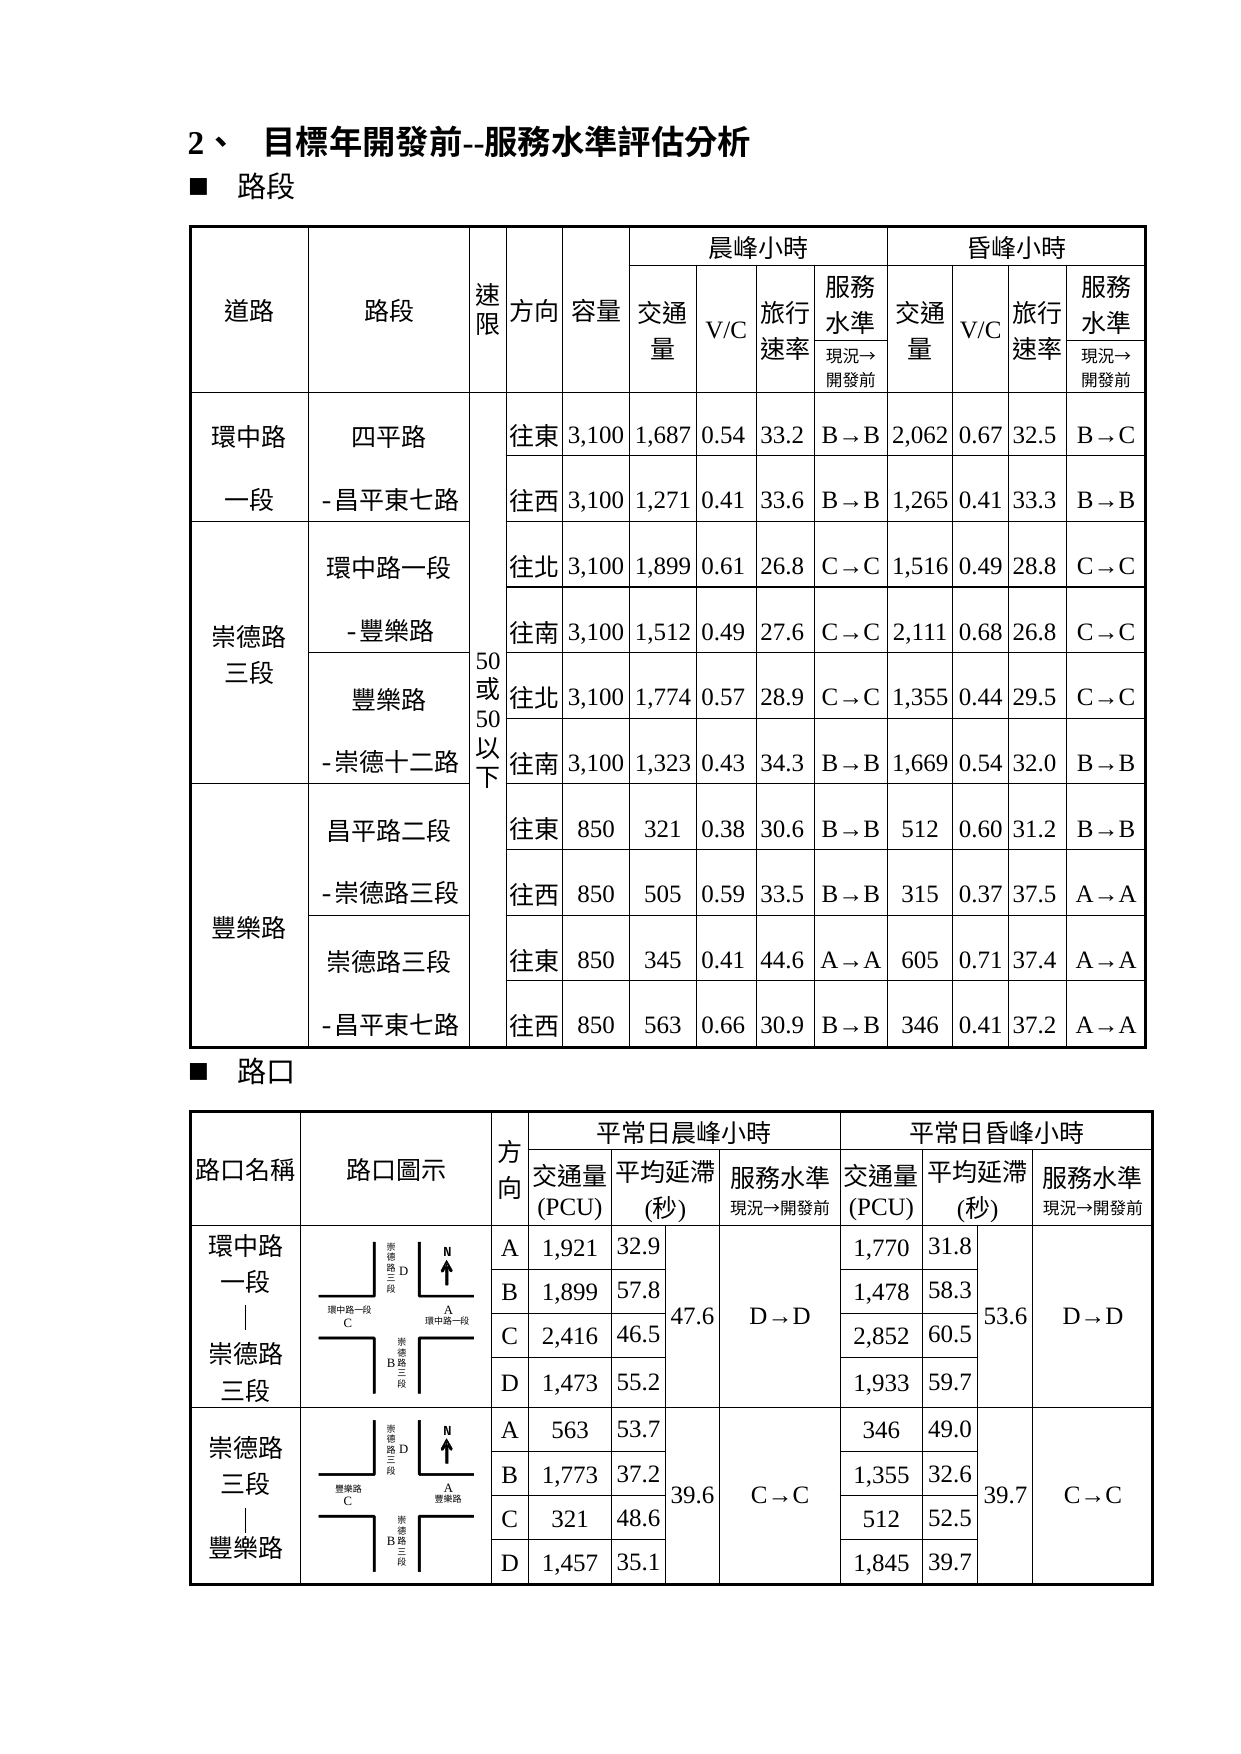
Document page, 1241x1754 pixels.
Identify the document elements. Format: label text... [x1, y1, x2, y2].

table_cell 30.9 [757, 981, 814, 1046]
table_cell 0.67 [953, 393, 1008, 455]
table_cell 3,100 [563, 653, 629, 718]
table_cell 1,669 [888, 719, 952, 783]
table_cell 平均延滯(秒) [923, 1150, 1032, 1225]
table_cell 1,473 [529, 1358, 611, 1407]
table_cell 850 [563, 784, 629, 849]
table_cell 29.5 [1009, 653, 1066, 718]
table_cell D→D [720, 1226, 840, 1407]
table_cell 3,100 [563, 456, 629, 521]
table_cell 346 [888, 981, 952, 1046]
table_cell 39.6 [666, 1408, 719, 1583]
table_header 方向 [507, 228, 562, 392]
table_cell 2,062 [888, 393, 952, 455]
table_cell 0.60 [953, 784, 1008, 849]
table_cell 50 或 50 以 下 [470, 393, 506, 1046]
table_cell 現況→ 開發前 [1067, 341, 1144, 392]
table_cell B [492, 1452, 528, 1495]
table_cell 昌平路二段 -崇德路三段 [309, 784, 469, 914]
table_cell A→A [815, 916, 887, 980]
table_cell 321 [529, 1496, 611, 1539]
table_cell 52.5 [923, 1496, 977, 1539]
table_cell 563 [630, 981, 696, 1046]
table_cell A [492, 1408, 528, 1451]
table_cell 0.54 [697, 393, 756, 455]
table_cell 30.6 [757, 784, 814, 849]
table_cell C→C [1067, 588, 1144, 652]
table_cell B→B [1067, 784, 1144, 849]
table_cell 44.6 [757, 916, 814, 980]
table_cell 37.5 [1009, 850, 1066, 914]
table_cell 往東 [507, 393, 562, 455]
table_header 晨峰小時 [630, 228, 887, 264]
table_cell 1,355 [841, 1452, 922, 1495]
table_cell 0.41 [697, 916, 756, 980]
list 路段 [187, 164, 1053, 206]
table_cell B→B [815, 456, 887, 521]
table_cell 1,845 [841, 1540, 922, 1583]
table_cell 0.44 [953, 653, 1008, 718]
table_header 速限 [470, 228, 506, 392]
table_cell 0.68 [953, 588, 1008, 652]
table_cell 1,899 [529, 1270, 611, 1313]
table_cell 32.0 [1009, 719, 1066, 783]
table_cell 512 [841, 1496, 922, 1539]
table_cell 0.41 [697, 456, 756, 521]
table_cell 1,687 [630, 393, 696, 455]
table_cell D [492, 1540, 528, 1583]
table_cell C→C [815, 653, 887, 718]
table_cell 1,921 [529, 1226, 611, 1269]
table_cell 1,457 [529, 1540, 611, 1583]
table_cell 1,516 [888, 522, 952, 586]
table_cell 33.5 [757, 850, 814, 914]
table_cell 37.4 [1009, 916, 1066, 980]
table_cell 512 [888, 784, 952, 849]
table_cell B [492, 1270, 528, 1313]
table_cell 交通量 (PCU) [529, 1150, 611, 1225]
table_cell 服務水準 現況→開發前 [720, 1150, 840, 1225]
table_cell 3,100 [563, 522, 629, 586]
table_cell 豐樂路 [192, 784, 308, 1046]
table_cell 往西 [507, 981, 562, 1046]
table_cell D→D [1033, 1226, 1151, 1407]
table_cell 53.7 [612, 1408, 665, 1451]
table_cell 48.6 [612, 1496, 665, 1539]
table_cell 環中路 一段 [192, 393, 308, 521]
table_cell 崇德路 三段 [192, 522, 308, 783]
table_cell 55.2 [612, 1358, 665, 1407]
table_cell 1,478 [841, 1270, 922, 1313]
table_header 昏峰小時 [888, 228, 1144, 264]
table_cell B→B [815, 850, 887, 914]
table_cell 往南 [507, 719, 562, 783]
table_cell 27.6 [757, 588, 814, 652]
table_cell 1,770 [841, 1226, 922, 1269]
table_cell 28.9 [757, 653, 814, 718]
table_cell 3,100 [563, 719, 629, 783]
table_header 平常日晨峰小時 [529, 1113, 840, 1149]
table_cell 346 [841, 1408, 922, 1451]
table_cell C→C [815, 522, 887, 586]
table_cell B→B [815, 719, 887, 783]
table_cell 2,111 [888, 588, 952, 652]
table_cell 環中路 一段 ｜ 崇德路 三段 [192, 1226, 300, 1407]
table_cell 旅行 速率 [757, 266, 814, 392]
table_cell 1,271 [630, 456, 696, 521]
table_cell B→B [1067, 719, 1144, 783]
table_cell C [492, 1314, 528, 1357]
table_cell B→B [815, 784, 887, 849]
table_cell 平均延滯(秒) [612, 1150, 719, 1225]
table_cell 0.66 [697, 981, 756, 1046]
table_cell 39.7 [978, 1408, 1032, 1583]
table_cell 34.3 [757, 719, 814, 783]
table_cell 交通量 [630, 266, 696, 392]
table_cell 53.6 [978, 1226, 1032, 1407]
table_cell C [492, 1496, 528, 1539]
table_cell 0.61 [697, 522, 756, 586]
table_cell 0.71 [953, 916, 1008, 980]
table_cell 3,100 [563, 393, 629, 455]
table_cell 往北 [507, 522, 562, 586]
table_cell 59.7 [923, 1358, 977, 1407]
table_cell 28.8 [1009, 522, 1066, 586]
table_cell 1,899 [630, 522, 696, 586]
table_cell 崇德路 三段 ｜ 豐樂路 [192, 1408, 300, 1583]
table_cell A→A [1067, 850, 1144, 914]
table_cell 0.37 [953, 850, 1008, 914]
list 目標年開發前--服務水準評估分析 [187, 116, 1053, 164]
table_cell A [492, 1226, 528, 1269]
table_header 路口名稱 [192, 1113, 300, 1225]
table_cell 0.49 [953, 522, 1008, 586]
table_cell 60.5 [923, 1314, 977, 1357]
table_cell 1,355 [888, 653, 952, 718]
table_cell 32.5 [1009, 393, 1066, 455]
table_cell 1,265 [888, 456, 952, 521]
table_header 容量 [563, 228, 629, 392]
table_cell C→C [815, 588, 887, 652]
table_cell 850 [563, 981, 629, 1046]
table_cell 49.0 [923, 1408, 977, 1451]
table_cell 服務 水準 [1067, 266, 1144, 340]
table_cell 57.8 [612, 1270, 665, 1313]
table_cell 0.41 [953, 456, 1008, 521]
table_cell [301, 1226, 491, 1407]
table_cell D [492, 1358, 528, 1407]
table_cell 往南 [507, 588, 562, 652]
table_cell 交通 量 [888, 266, 952, 392]
table_cell 3,100 [563, 588, 629, 652]
table_cell C→C [1067, 522, 1144, 586]
table_cell 0.49 [697, 588, 756, 652]
table_cell 1,512 [630, 588, 696, 652]
table_cell 1,933 [841, 1358, 922, 1407]
table_cell [301, 1408, 491, 1583]
table_cell A→A [1067, 981, 1144, 1046]
table_cell 0.57 [697, 653, 756, 718]
table_cell 2,852 [841, 1314, 922, 1357]
table_cell 35.1 [612, 1540, 665, 1583]
table_cell 四平路 -昌平東七路 [309, 393, 469, 521]
table_cell 345 [630, 916, 696, 980]
table_cell 850 [563, 916, 629, 980]
table_header 路口圖示 [301, 1113, 491, 1225]
table_cell V/C [697, 266, 756, 392]
table_cell 46.5 [612, 1314, 665, 1357]
table_header 道路 [192, 228, 308, 392]
table_cell 47.6 [666, 1226, 719, 1407]
table_cell 31.2 [1009, 784, 1066, 849]
table_cell 往西 [507, 456, 562, 521]
table_cell B→B [815, 981, 887, 1046]
table_cell 33.3 [1009, 456, 1066, 521]
table_cell 321 [630, 784, 696, 849]
table_cell V/C [953, 266, 1008, 392]
table_cell 563 [529, 1408, 611, 1451]
table_cell C→C [720, 1408, 840, 1583]
table_cell 環中路一段 -豐樂路 [309, 522, 469, 652]
table_cell C→C [1067, 653, 1144, 718]
table_cell 33.6 [757, 456, 814, 521]
list 路口 [187, 1049, 1053, 1091]
table_cell 服務 水準 [815, 266, 887, 340]
table_cell 32.6 [923, 1452, 977, 1495]
table_cell 58.3 [923, 1270, 977, 1313]
table_header 路段 [309, 228, 469, 392]
table_cell B→B [815, 393, 887, 455]
table_cell 850 [563, 850, 629, 914]
table_cell 37.2 [1009, 981, 1066, 1046]
table_cell 26.8 [757, 522, 814, 586]
table_cell 2,416 [529, 1314, 611, 1357]
table_cell 0.43 [697, 719, 756, 783]
table_cell 豐樂路 -崇德十二路 [309, 653, 469, 783]
table_cell 服務水準 現況→開發前 [1033, 1150, 1151, 1225]
table_cell 崇德路三段 -昌平東七路 [309, 916, 469, 1046]
table_cell B→C [1067, 393, 1144, 455]
table_cell 26.8 [1009, 588, 1066, 652]
table_cell 315 [888, 850, 952, 914]
table_cell 32.9 [612, 1226, 665, 1269]
table_cell 0.38 [697, 784, 756, 849]
table_header 平常日昏峰小時 [841, 1113, 1151, 1149]
table_header 方向 [492, 1113, 528, 1225]
table_cell 現況→ 開發前 [815, 341, 887, 392]
table_cell 0.59 [697, 850, 756, 914]
table_cell 往西 [507, 850, 562, 914]
table_cell 1,774 [630, 653, 696, 718]
table_cell 交通量 (PCU) [841, 1150, 922, 1225]
table_cell 505 [630, 850, 696, 914]
table_cell 往東 [507, 784, 562, 849]
table_cell 0.41 [953, 981, 1008, 1046]
table_cell B→B [1067, 456, 1144, 521]
table_cell 39.7 [923, 1540, 977, 1583]
table_cell 往北 [507, 653, 562, 718]
table_cell 605 [888, 916, 952, 980]
table_cell 旅行 速率 [1009, 266, 1066, 392]
table_cell 1,773 [529, 1452, 611, 1495]
table_cell 33.2 [757, 393, 814, 455]
table_cell 1,323 [630, 719, 696, 783]
table_cell 0.54 [953, 719, 1008, 783]
table_cell C→C [1033, 1408, 1151, 1583]
table_cell A→A [1067, 916, 1144, 980]
table_cell 37.2 [612, 1452, 665, 1495]
table_cell 往東 [507, 916, 562, 980]
table_cell 31.8 [923, 1226, 977, 1269]
